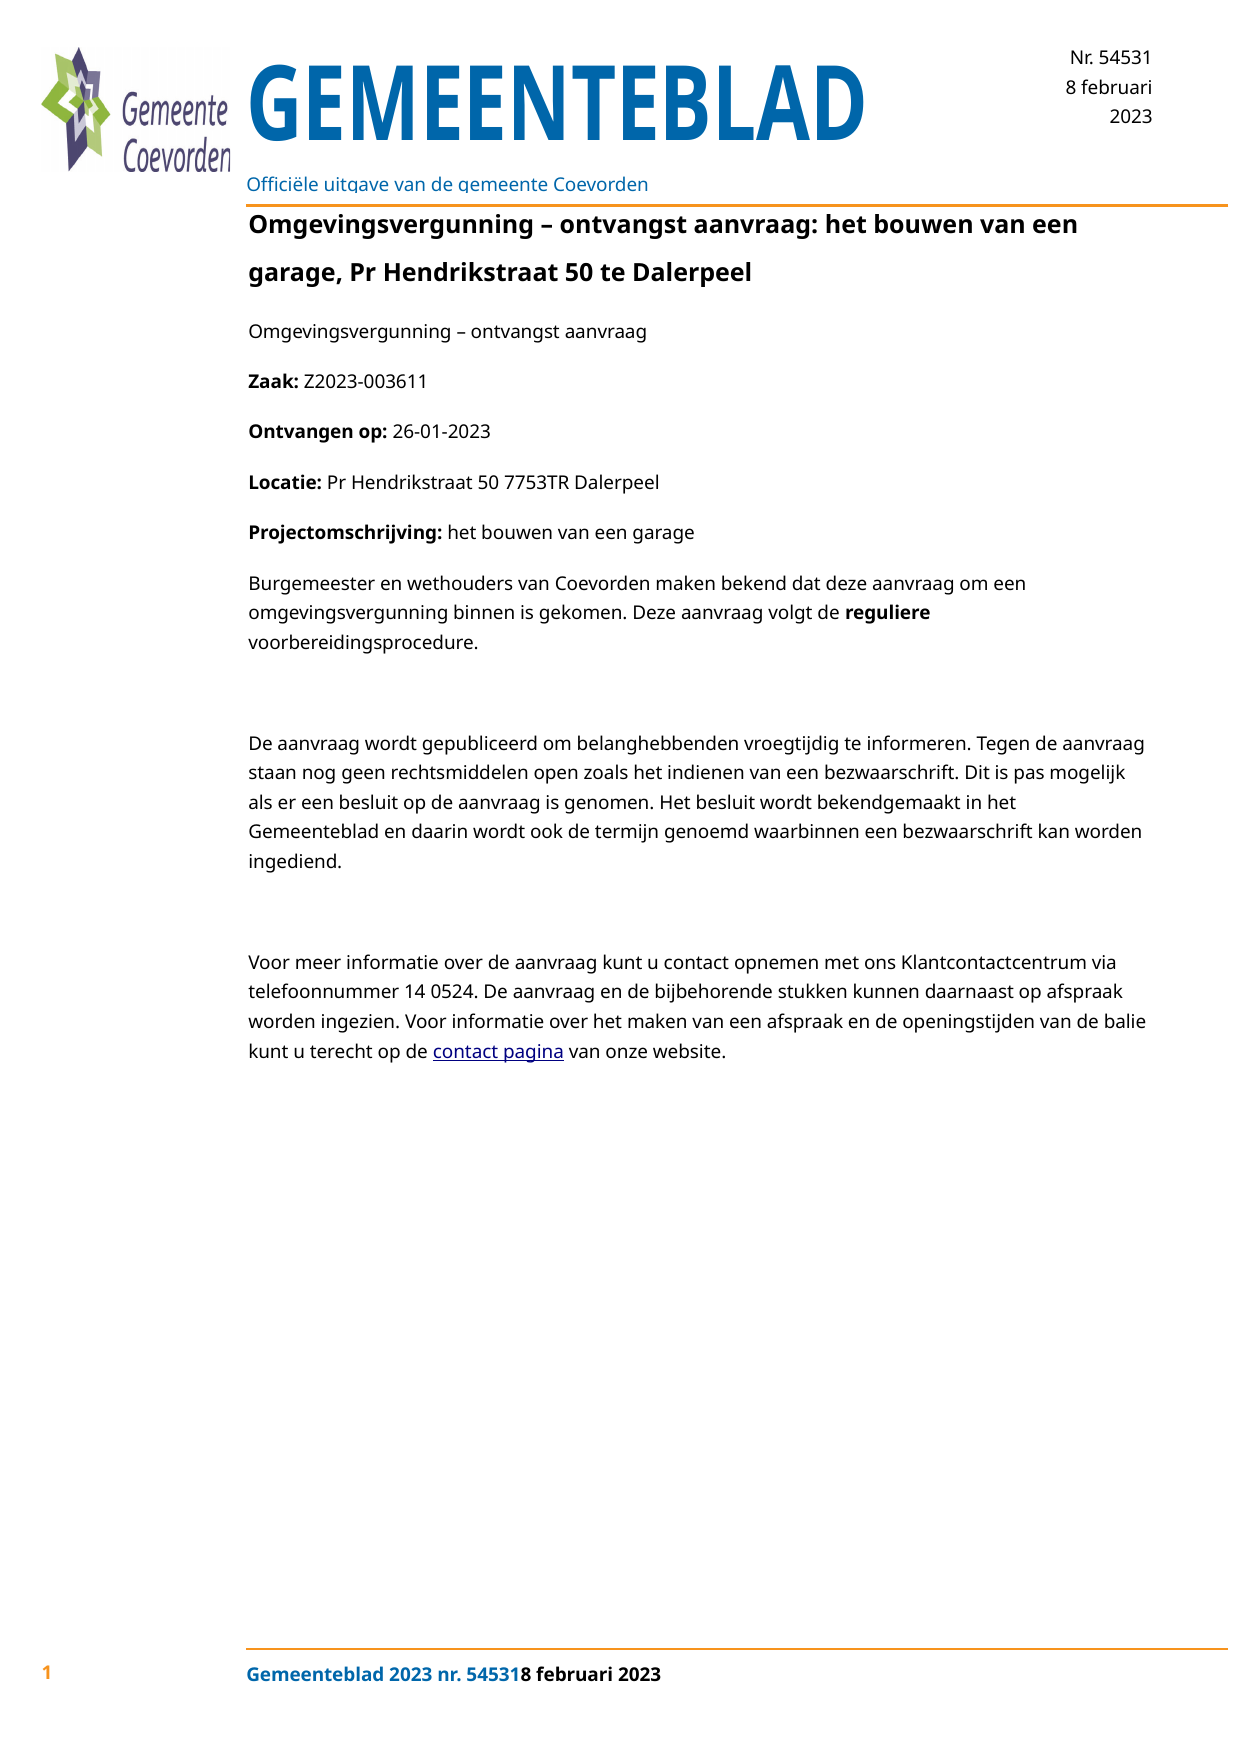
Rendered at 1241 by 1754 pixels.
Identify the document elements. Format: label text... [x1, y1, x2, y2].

text Burgemeester en wethouders van Coevorden maken bekend dat deze aanvraag om een omgevingsvergunning binnen is gekomen. Deze aanvraag volgt de reguliere voorbereidingsprocedure. [248, 570, 1152, 655]
text Omgevingsvergunning – ontvangst aanvraag: het bouwen van een garage, Pr Hendrikstraat 50 te Dalerpeel [248, 207, 1152, 288]
text Voor meer informatie over de aanvraag kunt u contact opnemen met ons Klantcontactcentrum via telefoonnummer 14 0524. De aanvraag en de bijbehorende stukken kunnen daarnaast op afspraak worden ingezien. Voor informatie over het maken van een afspraak en de openingstijden van de balie kunt u terecht op de contact pagina van onze website. [248, 949, 1152, 1064]
text Zaak: Z2023-003611 [248, 368, 1152, 394]
text Locatie: Pr Hendrikstraat 50 7753TR Dalerpeel [248, 469, 1152, 495]
text De aanvraag wordt gepubliceerd om belanghebbenden vroegtijdig te informeren. Tegen de aanvraag staan nog geen rechtsmiddelen open zoals het indienen van een bezwaarschrift. Dit is pas mogelijk als er een besluit op de aanvraag is genomen. Het besluit wordt bekendgemaakt in het Gemeenteblad en daarin wordt ook de termijn genoemd waarbinnen een bezwaarschrift kan worden ingediend. [248, 730, 1152, 874]
picture [41, 47, 231, 172]
text Omgevingsvergunning – ontvangst aanvraag [248, 318, 1152, 344]
text Ontvangen op: 26-01-2023 [248, 419, 1152, 444]
text Projectomschrijving: het bouwen van een garage [248, 519, 1152, 545]
